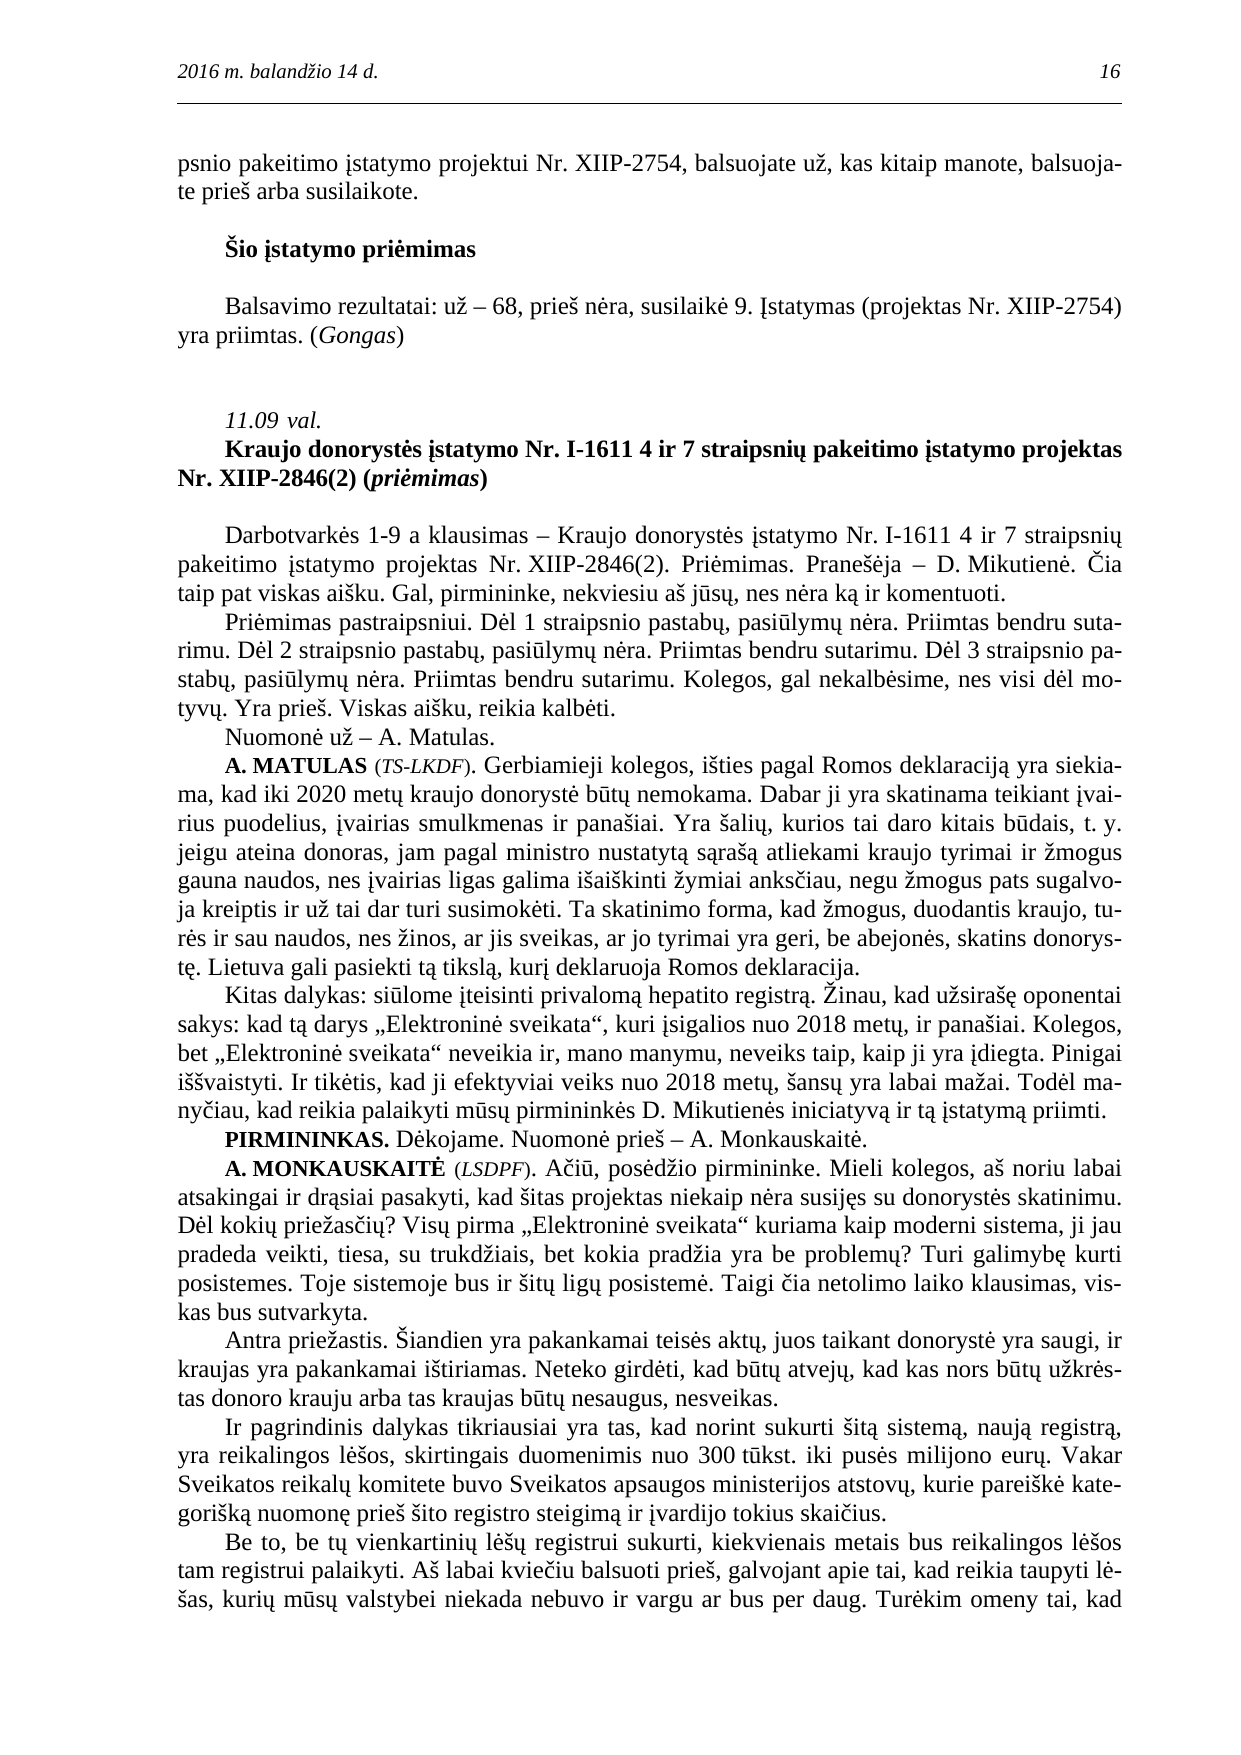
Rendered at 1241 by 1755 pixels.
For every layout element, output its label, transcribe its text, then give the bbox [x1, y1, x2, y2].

text Dar­bo­tvarkės 1-9 a klau­si­mas – Krau­jo do­no­rys­tės įsta­ty­mo Nr. I-1611 4 ir 7 straips­nių pa­kei­ti­mo įsta­ty­mo pro­jek­tas Nr. XIIP-2846(2). Pri­ėmi­mas. Pra­ne­šė­ja – D. Mi­ku­tie­nė. Čia taip pat vis­kas aiš­ku. Gal, pir­mi­nin­ke, ne­kvie­siu aš jū­sų, nes nė­ra ką ir ko­men­tuo­ti. [177, 520, 1122, 607]
text Krau­jo do­no­rys­tės įsta­ty­mo Nr. I-1611 4 ir 7 straips­nių pa­kei­ti­mo įsta­ty­mo pro­jek­tas Nr. XIIP-2846(2) (pri­ėmi­mas) [177, 434, 1122, 492]
text Ir pa­grin­di­nis da­ly­kas tik­riau­siai yra tas, kad no­rint su­kur­ti ši­tą sis­te­mą, nau­ją re­gist­rą, yra rei­ka­lin­gos lė­šos, skir­tin­gais duo­me­ni­mis nuo 300 tūkst. iki pu­sės mi­li­jo­no eu­rų. Va­kar Svei­ka­tos rei­ka­lų ko­mi­te­te bu­vo Svei­ka­tos ap­sau­gos mi­nis­te­ri­jos at­sto­vų, ku­rie pa­reiš­kė ka­te­go­riš­ką nuo­mo­nę prieš ši­to re­gist­ro stei­gi­mą ir įvar­di­jo to­kius skai­čius. [177, 1412, 1122, 1527]
text 11.09 val. [224, 406, 1122, 434]
text PIRMININKAS. Dė­ko­ja­me. Nuo­mo­nė prieš – A. Mon­kaus­kai­tė. [177, 1124, 1122, 1153]
text Šio įsta­ty­mo pri­ėmi­mas [177, 234, 1122, 263]
text Nuo­mo­nė už – A. Ma­tu­las. [177, 722, 1122, 750]
text Pri­ėmi­mas pa­straips­niui. Dėl 1 straips­nio pa­sta­bų, pa­siū­ly­mų nė­ra. Pri­im­tas ben­dru su­ta­ri­mu. Dėl 2 straips­nio pa­sta­bų, pa­siū­ly­mų nė­ra. Pri­im­tas ben­dru su­ta­ri­mu. Dėl 3 straips­nio pa­sta­bų, pa­siū­ly­mų nė­ra. Pri­im­tas ben­dru su­ta­ri­mu. Ko­le­gos, gal ne­kal­bė­si­me, nes vi­si dėl mo­ty­vų. Yra prieš. Vis­kas aiš­ku, rei­kia kal­bė­ti. [177, 607, 1122, 722]
text A. MATULAS (TS-LKDF). Ger­bia­mie­ji ko­le­gos, iš­ties pa­gal Ro­mos de­kla­ra­ci­ją yra sie­kia­ma, kad iki 2020 me­tų krau­jo do­no­rys­tė bū­tų ne­mo­ka­ma. Da­bar ji yra ska­ti­na­ma tei­kiant įvai­rius puo­de­lius, įvai­rias smul­kme­nas ir pa­na­šiai. Yra ša­lių, ku­rios tai da­ro ki­tais bū­dais, t. y. jei­gu at­ei­na do­no­ras, jam pa­gal mi­nist­ro nu­sta­ty­tą są­ra­šą at­lie­ka­mi krau­jo ty­ri­mai ir žmo­gus gau­na nau­dos, nes įvai­rias li­gas ga­li­ma iš­aiš­kin­ti žy­miai anks­čiau, ne­gu žmo­gus pats su­gal­vo­ja kreip­tis ir už tai dar tu­ri su­si­mo­kė­ti. Ta ska­ti­ni­mo for­ma, kad žmo­gus, duo­dan­tis krau­jo, tu­rės ir sau nau­dos, nes ži­nos, ar jis svei­kas, ar jo ty­ri­mai yra ge­ri, be abe­jo­nės, ska­tins do­no­rys­tę. Lie­tu­va ga­li pa­siek­ti tą tiks­lą, ku­rį de­kla­ruo­ja Ro­mos de­kla­ra­ci­ja. [177, 750, 1122, 980]
text Ki­tas da­ly­kas: siū­lo­me įtei­sin­ti pri­va­lo­mą he­pa­ti­to re­gist­rą. Ži­nau, kad už­si­ra­šę opo­nen­tai sa­kys: kad tą da­rys „Elek­tro­ni­nė svei­ka­ta“, ku­ri įsi­ga­lios nuo 2018 me­tų, ir pa­na­šiai. Ko­le­gos, bet „Elek­tro­ni­nė svei­ka­ta“ ne­vei­kia ir, ma­no ma­ny­mu, ne­veiks taip, kaip ji yra įdieg­ta. Pi­ni­gai iš­švais­ty­ti. Ir ti­kė­tis, kad ji efek­ty­viai veiks nuo 2018 me­tų, šan­sų yra la­bai ma­žai. To­dėl ma­ny­čiau, kad rei­kia pa­lai­ky­ti mū­sų pir­mi­nin­kės D. Mi­ku­tie­nės ini­cia­ty­vą ir tą įsta­ty­mą pri­im­ti. [177, 980, 1122, 1124]
text Bal­sa­vi­mo re­zul­ta­tai: už – 68, prieš nė­ra, su­si­lai­kė 9. Įsta­ty­mas (pro­jek­tas Nr. XIIP-2754) yra pri­im­tas. (Gon­gas) [177, 291, 1122, 349]
text Be to, be tų vien­kar­ti­nių lė­šų re­gist­rui su­kur­ti, kiek­vie­nais me­tais bus rei­ka­lin­gos lė­šos tam re­gist­rui pa­lai­ky­ti. Aš la­bai kvie­čiu bal­suo­ti prieš, gal­vo­jant apie tai, kad rei­kia tau­py­ti lė­šas, ku­rių mū­sų vals­ty­bei nie­ka­da ne­bu­vo ir var­gu ar bus per daug. Tu­rėkim ome­ny tai, kad [177, 1527, 1122, 1613]
text ps­nio pa­kei­ti­mo įsta­ty­mo pro­jek­tui Nr. XIIP-2754, bal­suo­ja­te už, kas ki­taip ma­no­te, bal­suo­ja­te prieš ar­ba su­si­lai­ko­te. [177, 148, 1122, 205]
text An­tra prie­žas­tis. Šian­dien yra pa­kan­ka­mai tei­sės ak­tų, juos tai­kant do­no­rys­tė yra sau­gi, ir krau­jas yra pa­kan­ka­mai iš­ti­ria­mas. Ne­te­ko gir­dė­ti, kad bū­tų at­ve­jų, kad kas nors bū­tų už­krės­tas do­no­ro krau­ju ar­ba tas krau­jas bū­tų ne­sau­gus, ne­svei­kas. [177, 1325, 1122, 1412]
text A. MONKAUSKAITĖ (LSDPF). Ačiū, po­sė­džio pir­mi­nin­ke. Mie­li ko­le­gos, aš no­riu la­bai at­sa­kin­gai ir drą­siai pa­sa­ky­ti, kad ši­tas pro­jek­tas nie­kaip nė­ra su­si­jęs su do­no­rys­tės ska­ti­ni­mu. Dėl ko­kių prie­žas­čių? Vi­sų pir­ma „Elek­tro­ni­nė svei­ka­ta“ ku­ria­ma kaip mo­der­ni sis­te­ma, ji jau pra­de­da veik­ti, tie­sa, su truk­džiais, bet ko­kia pra­džia yra be pro­ble­mų? Tu­ri ga­li­my­bę kur­ti po­sis­te­mes. To­je sis­te­mo­je bus ir ši­tų li­gų po­sis­te­mė. Tai­gi čia ne­to­li­mo lai­ko klau­si­mas, vis­kas bus su­tvar­ky­ta. [177, 1153, 1122, 1325]
